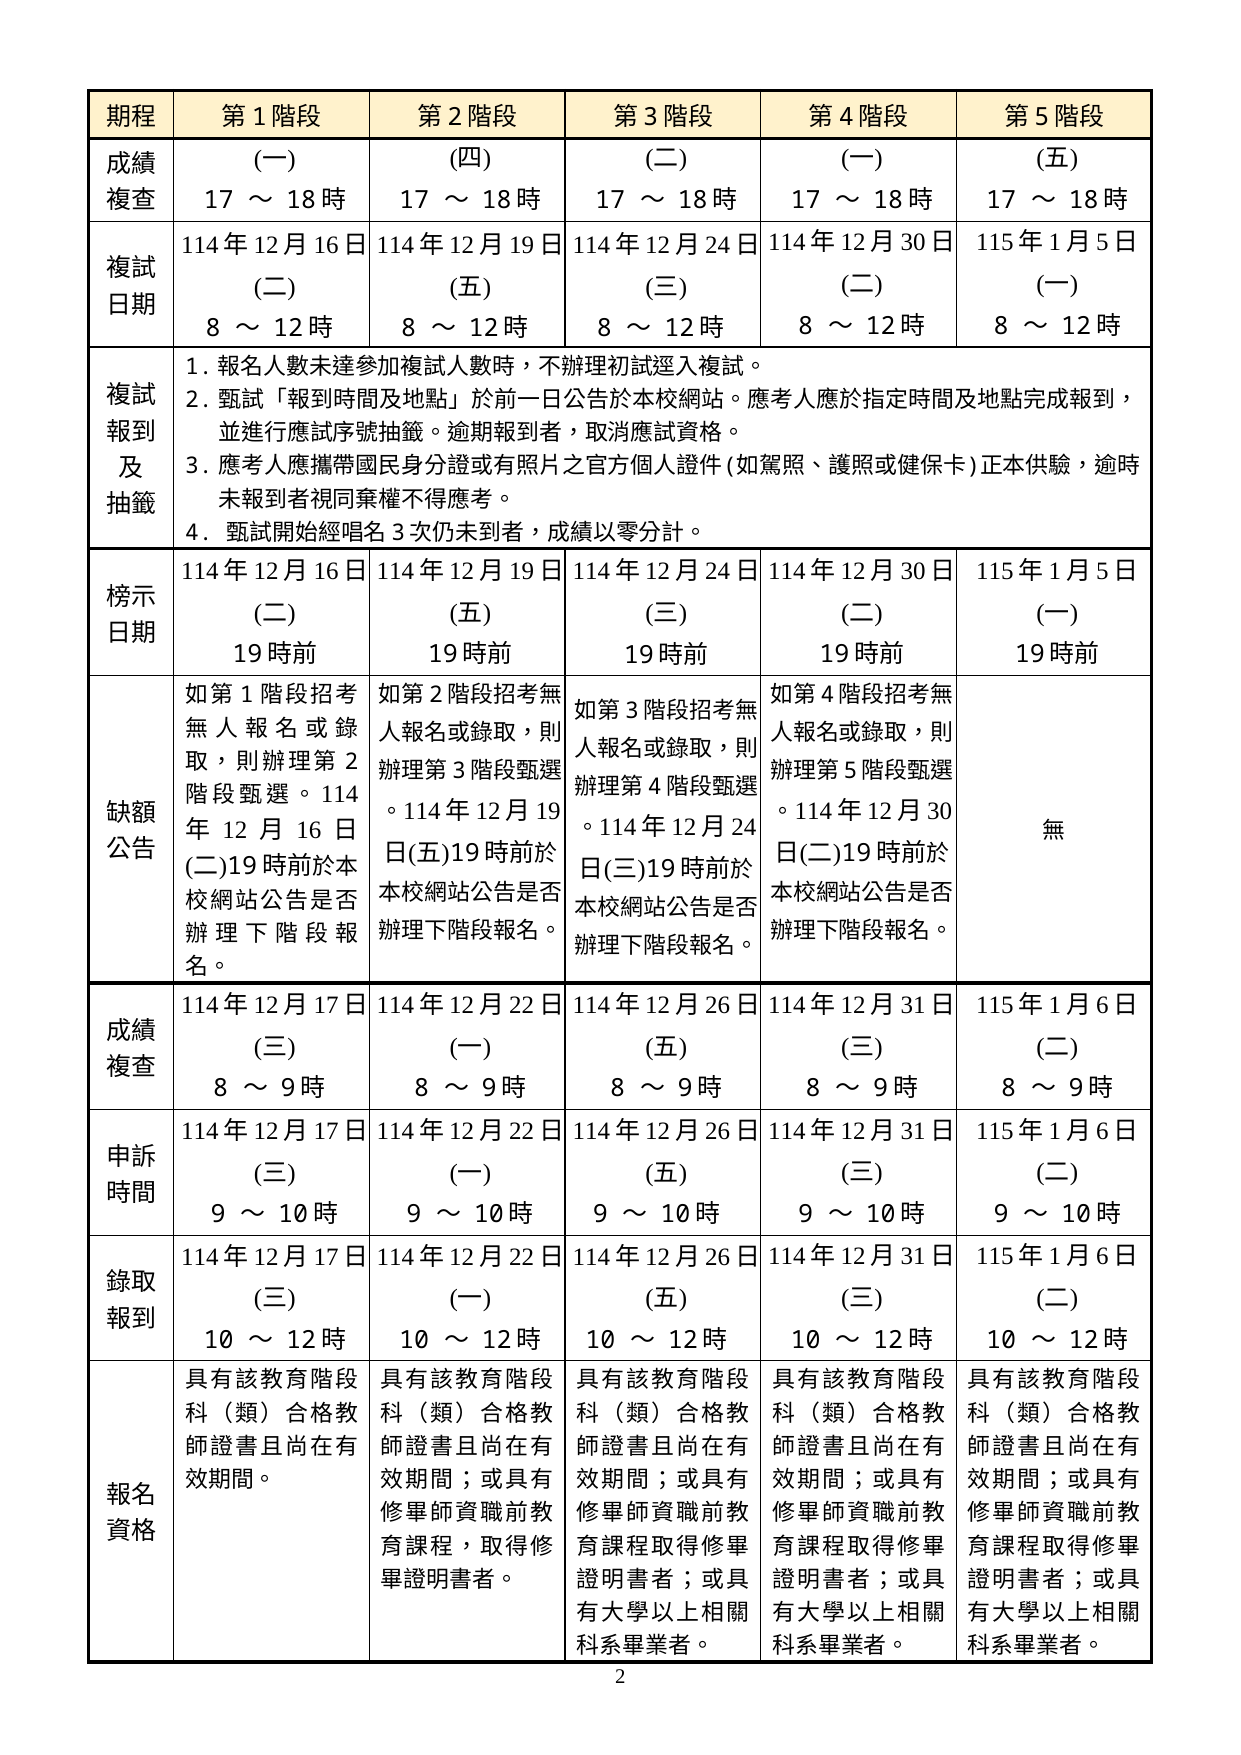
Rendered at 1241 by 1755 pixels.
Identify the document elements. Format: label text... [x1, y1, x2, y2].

table_cell 115年1月5日(一) 19時前 [957, 550, 1150, 675]
table_header 第5階段 [957, 92, 1150, 137]
table_cell 114年12月19日(五) 19時前 [370, 550, 564, 675]
table_cell 如第2階段招考無人報名或錄取，則辦理第3階段甄選 。114年12月19日(五)19時前於本校網站公告是否辦理下階段報名。 [370, 676, 564, 981]
table_cell 具有該教育階段科（類）合格教師證書且尚在有效期間；或具有修畢師資職前教育課程取得修畢證明書者；或具有大學以上相關科系畢業者。 [566, 1361, 760, 1660]
table_cell 複試日期 [90, 222, 173, 346]
table_header 第3階段 [566, 92, 760, 137]
table_cell 榜示日期 [90, 550, 173, 675]
table_cell 114年12月24日(三) 8 ～ 12時 [566, 222, 760, 346]
table_cell 115年1月6日(二) 9 ～ 10時 [957, 1110, 1150, 1235]
table_cell 具有該教育階段科（類）合格教師證書且尚在有效期間。 [174, 1361, 369, 1660]
table_cell 具有該教育階段科（類）合格教師證書且尚在有效期間；或具有修畢師資職前教育課程取得修畢證明書者；或具有大學以上相關科系畢業者。 [957, 1361, 1150, 1660]
table_cell 複試報到 及 抽籤 [90, 348, 173, 547]
table_cell 114年12月17日(三) 8 ～ 9時 [174, 985, 369, 1109]
table_cell 114年12月30日(二) 8 ～ 12時 [761, 222, 956, 346]
table_header 第1階段 [174, 92, 369, 137]
table_cell 申訴時間 [90, 1110, 173, 1235]
table_cell 如第4階段招考無人報名或錄取，則辦理第5階段甄選 。114年12月30日(二)19時前於本校網站公告是否辦理下階段報名。 [761, 676, 956, 981]
table_cell 114年12月16日(二) 19時前 [174, 550, 369, 675]
table_cell 114年12月30日(二) 19時前 [761, 550, 956, 675]
table_cell (四) 17 ～ 18時 [370, 140, 564, 221]
table_cell 如第3階段招考無人報名或錄取，則辦理第4階段甄選 。114年12月24日(三)19時前於本校網站公告是否辦理下階段報名。 [566, 676, 760, 981]
table_header 第2階段 [370, 92, 564, 137]
table_cell 114年12月17日(三) 10 ～ 12時 [174, 1236, 369, 1360]
table_cell 報名人數未達參加複試人數時，不辦理初試逕入複試。 甄試「報到時間及地點」於前一日公告於本校網站。應考人應於指定時間及地點完成報到，並進行應試序號抽籤。逾期報到者，取消應試資格。 應考人應攜帶國民身分證或有照片之官方個人證件(如駕照、護照或健保卡)正本供驗，逾時未報到者視同棄權不得應考。 4. 甄試開始經唱名3次仍未到者，成績以零分計。 [174, 348, 1150, 547]
table_header 第4階段 [761, 92, 956, 137]
table_cell 115年1月6日(二) 10 ～ 12時 [957, 1236, 1150, 1360]
table_cell 114年12月22日(一) 9 ～ 10時 [370, 1110, 564, 1235]
table_cell (一) 17 ～ 18時 [174, 140, 369, 221]
table_cell (二) 17 ～ 18時 [566, 140, 760, 221]
table_cell 114年12月22日(一) 10 ～ 12時 [370, 1236, 564, 1360]
table_cell 114年12月22日(一) 8 ～ 9時 [370, 985, 564, 1109]
table_cell 114年12月31日(三) 10 ～ 12時 [761, 1236, 956, 1360]
table_cell 114年12月26日(五) 10 ～ 12時 [566, 1236, 760, 1360]
table_cell (一) 17 ～ 18時 [761, 140, 956, 221]
table_cell 成績複查 [90, 985, 173, 1109]
table_cell (五) 17 ～ 18時 [957, 140, 1150, 221]
table_cell 缺額公告 [90, 676, 173, 981]
table_cell 錄取報到 [90, 1236, 173, 1360]
table_cell 無 [957, 676, 1150, 981]
table_cell 具有該教育階段科（類）合格教師證書且尚在有效期間；或具有修畢師資職前教育課程，取得修畢證明書者。 [370, 1361, 564, 1660]
table_cell 報名資格 [90, 1361, 173, 1660]
table_cell 114年12月26日(五) 9 ～ 10時 [566, 1110, 760, 1235]
table_cell 115年1月5日(一) 8 ～ 12時 [957, 222, 1150, 346]
table_cell 具有該教育階段科（類）合格教師證書且尚在有效期間；或具有修畢師資職前教育課程取得修畢證明書者；或具有大學以上相關科系畢業者。 [761, 1361, 956, 1660]
table_cell 114年12月26日(五) 8 ～ 9時 [566, 985, 760, 1109]
table_cell 115年1月6日(二) 8 ～ 9時 [957, 985, 1150, 1109]
table_cell 如第1階段招考無人報名或錄取，則辦理第2階段甄選。114年12月16日(二)19時前於本校網站公告是否辦理下階段報名。 [174, 676, 369, 981]
table_cell 114年12月31日(三) 9 ～ 10時 [761, 1110, 956, 1235]
table_cell 114年12月17日(三) 9 ～ 10時 [174, 1110, 369, 1235]
table_header 期程 [90, 92, 173, 137]
table_cell 114年12月19日(五) 8 ～ 12時 [370, 222, 564, 346]
table_cell 114年12月24日(三) 19時前 [566, 550, 760, 675]
table_cell 成績複查 [90, 140, 173, 221]
table_cell 114年12月16日(二) 8 ～ 12時 [174, 222, 369, 346]
table_cell 114年12月31日(三) 8 ～ 9時 [761, 985, 956, 1109]
